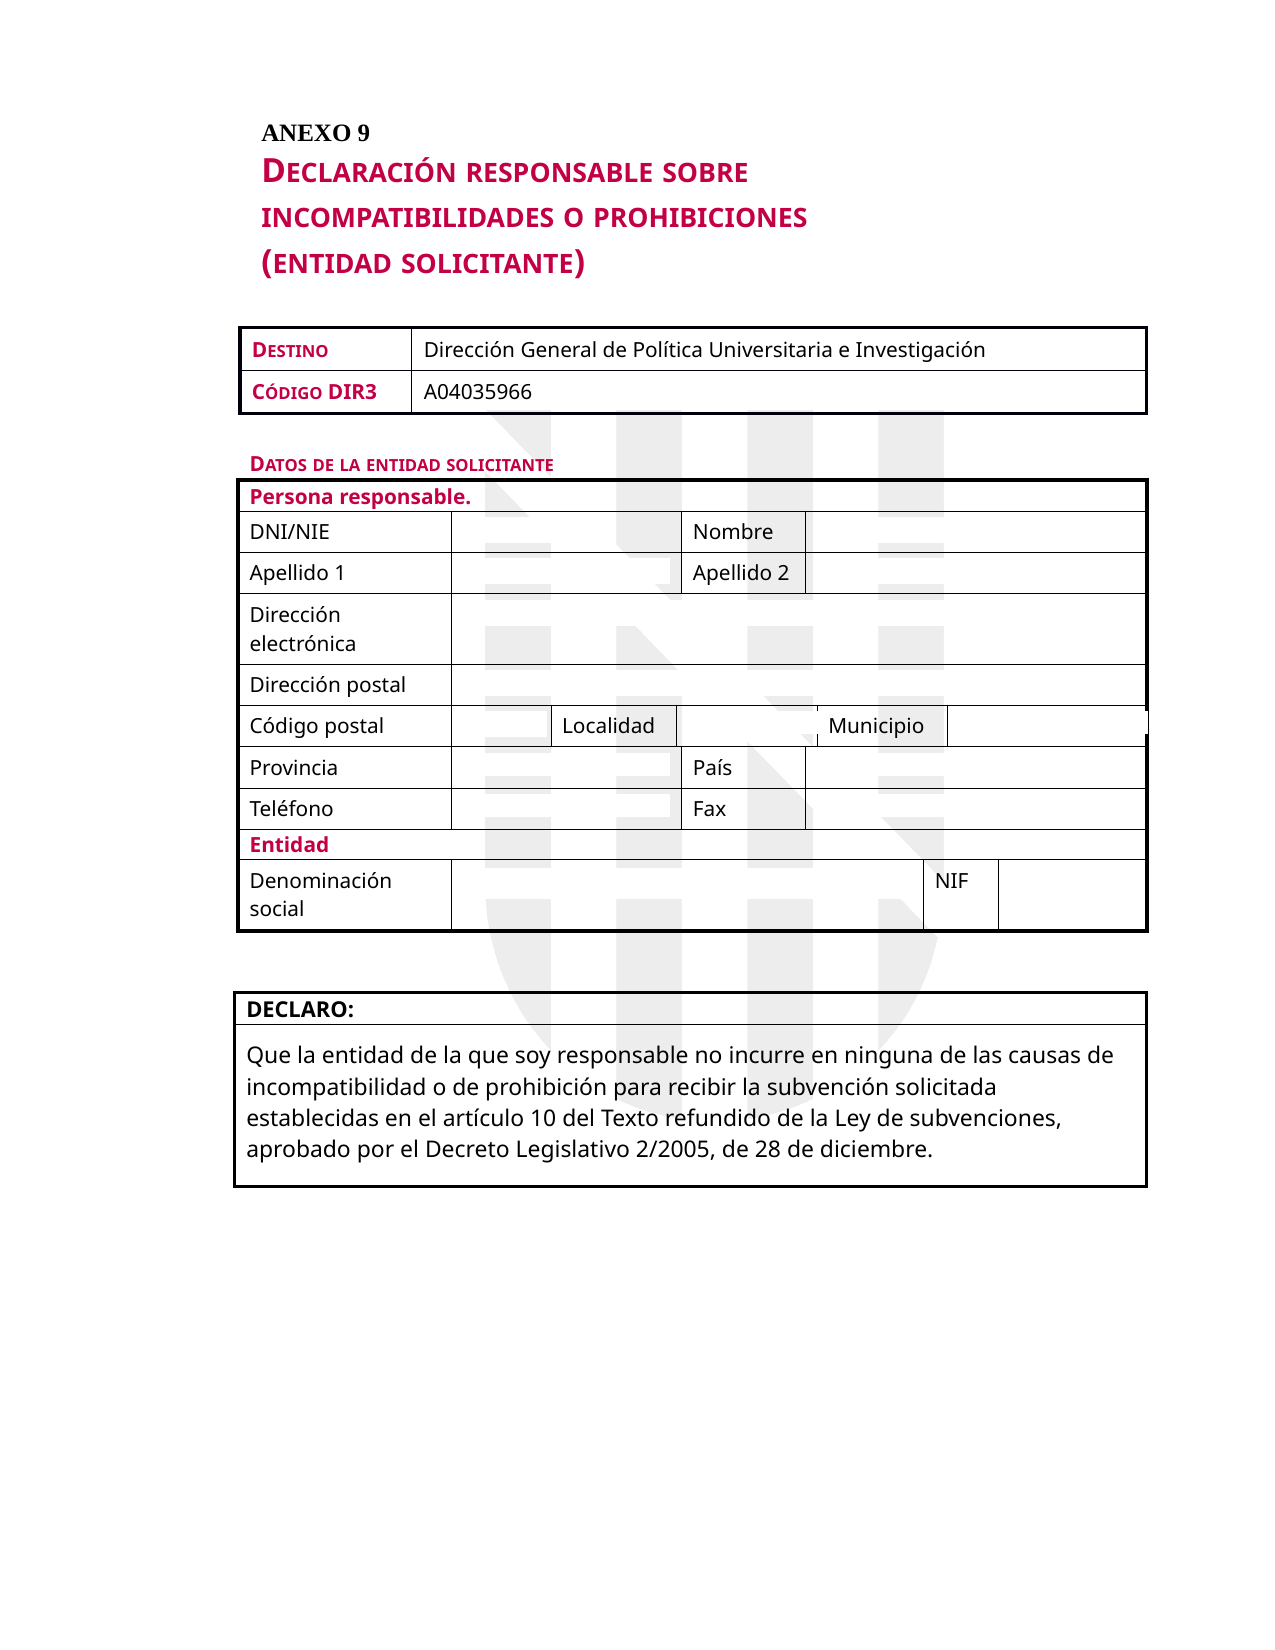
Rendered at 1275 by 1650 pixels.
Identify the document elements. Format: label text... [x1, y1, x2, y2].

picture [485, 553, 681, 593]
table_header Datos de la entidad solicitante [944, 449, 1147, 477]
picture [485, 933, 944, 991]
picture [682, 512, 805, 552]
picture [682, 553, 805, 593]
table_cell [948, 706, 1145, 746]
picture [806, 512, 944, 552]
table_header [944, 994, 1145, 1024]
picture [682, 789, 805, 829]
picture [818, 706, 944, 746]
table_cell Teléfono [240, 789, 451, 829]
picture [485, 626, 944, 664]
text ANEXO 9 [261, 118, 1158, 147]
table_cell [999, 860, 1145, 929]
picture [485, 1025, 944, 1119]
picture [485, 696, 944, 705]
picture [806, 789, 944, 829]
picture [485, 665, 944, 670]
table_cell Provincia [240, 747, 451, 788]
table_header Datos de la entidad solicitante [238, 449, 485, 477]
table_cell [944, 747, 1145, 788]
picture [677, 706, 817, 746]
table_header Destino [242, 329, 411, 370]
table_cell [944, 512, 1145, 552]
table_cell A04035966 [412, 371, 1145, 412]
table_cell Código DIR3 [242, 371, 411, 412]
table_cell Denominación social [240, 860, 451, 929]
table_cell Dirección postal [240, 665, 451, 704]
picture [485, 789, 681, 829]
picture [485, 594, 944, 600]
table_cell DNI/NIE [240, 512, 451, 552]
picture [485, 994, 944, 1024]
picture [485, 415, 944, 478]
picture [485, 747, 681, 788]
table_header Dirección General de Política Universitaria e Investigación [412, 329, 1145, 370]
table_cell [452, 860, 485, 929]
table_cell [452, 512, 485, 552]
picture [806, 553, 944, 593]
picture [552, 706, 676, 746]
table_cell [944, 553, 1145, 593]
table_cell Código postal [240, 706, 451, 746]
table_cell [452, 789, 485, 829]
picture [485, 706, 551, 746]
picture [806, 747, 944, 788]
table_cell [944, 830, 1145, 859]
picture [485, 860, 923, 929]
table_cell [944, 482, 1145, 511]
table_cell Que la entidad de la que soy responsable no incurre en ninguna de las causas de incompatibilidad o de prohibición para recibir la subvención solicitada establecidas en el artículo 10 del Texto refundido de la Ley de subvenciones, aprobado por el Decreto Legislativo 2/2005, de 28 de diciembre. [236, 1025, 1145, 1185]
table_cell [452, 706, 485, 746]
table_cell [452, 747, 485, 788]
table_cell NIF [944, 860, 998, 929]
table_cell Persona responsable. [240, 482, 485, 511]
picture [485, 830, 944, 859]
table_cell [944, 789, 1145, 829]
picture [485, 512, 681, 552]
table_cell Dirección electrónica [240, 594, 451, 663]
picture [485, 482, 944, 511]
table_header DECLARO: [236, 994, 485, 1024]
table_cell Apellido 1 [240, 553, 451, 593]
table_cell [944, 665, 1145, 704]
picture [682, 747, 805, 788]
table_cell Entidad [240, 830, 485, 859]
table_cell [944, 594, 1145, 663]
table_cell [452, 665, 485, 704]
picture [924, 860, 944, 929]
table_cell [452, 553, 485, 593]
text Declaración responsable sobre incompatibilidades o prohibiciones (entidad solicitante) [261, 147, 816, 283]
table_cell [452, 594, 485, 663]
picture [546, 1111, 553, 1119]
